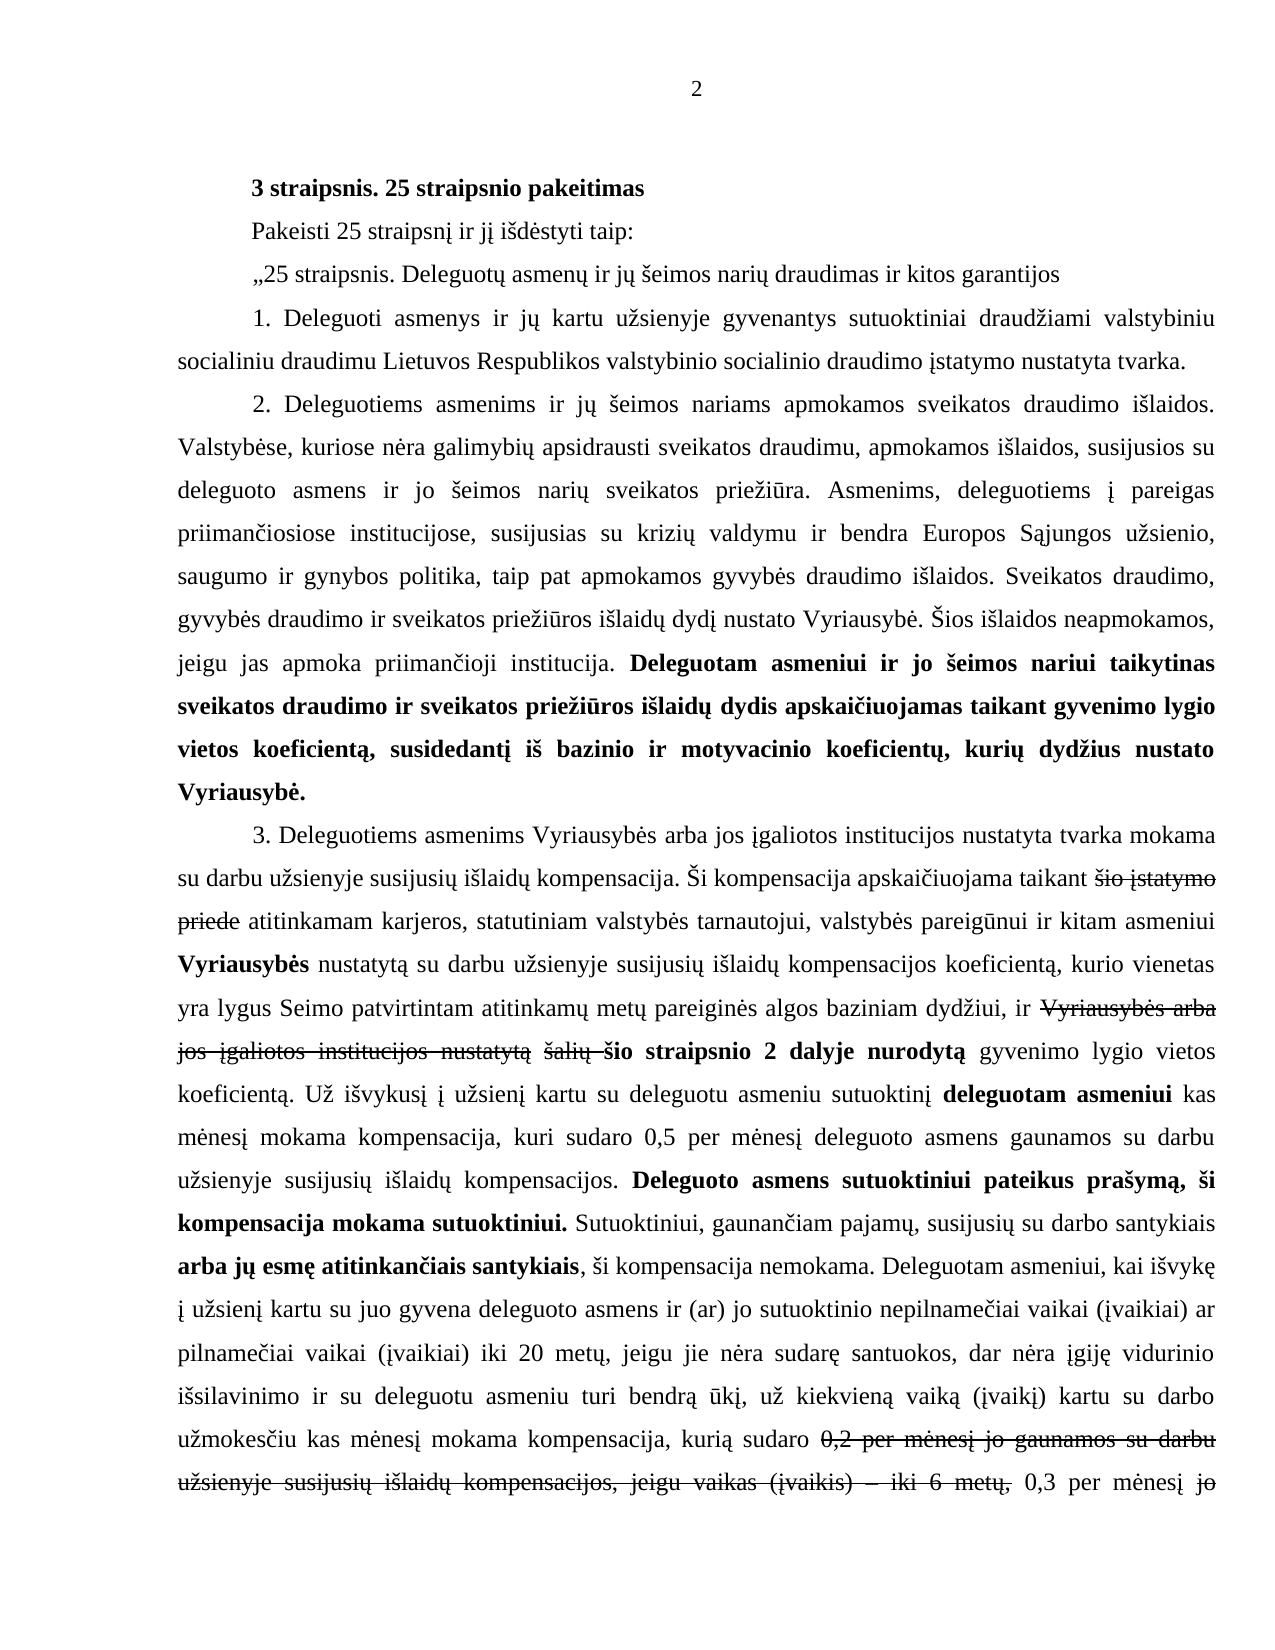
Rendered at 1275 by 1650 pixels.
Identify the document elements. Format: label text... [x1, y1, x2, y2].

text 3 straipsnis. 25 straipsnio pakeitimas [177, 173, 1216, 202]
text Pakeisti 25 straipsnį ir jį išdėstyti taip: [177, 216, 1216, 245]
text „25 straipsnis. Deleguotų asmenų ir jų šeimos narių draudimas ir kitos garantijos [177, 259, 1216, 288]
text 3. Deleguotiems asmenims Vyriausybės arba jos įgaliotos institucijos nustatyta tvarka mokama su darbu užsienyje susijusių išlaidų kompensacija. Ši kompensacija apskaičiuojama taikant šio įstatymo priede atitinkamam karjeros, statutiniam valstybės tarnautojui, valstybės pareigūnui ir kitam asmeniui Vyriausybės nustatytą su darbu užsienyje susijusių išlaidų kompensacijos koeficientą, kurio vienetas yra lygus Seimo patvirtintam atitinkamų metų pareiginės algos baziniam dydžiui, ir Vyriausybės arba jos įgaliotos institucijos nustatytą šalių šio straipsnio 2 dalyje nurodytą gyvenimo lygio vietos koeficientą. Už išvykusį į užsienį kartu su deleguotu asmeniu sutuoktinį deleguotam asmeniui kas mėnesį mokama kompensacija, kuri sudaro 0,5 per mėnesį deleguoto asmens gaunamos su darbu užsienyje susijusių išlaidų kompensacijos. Deleguoto asmens sutuoktiniui pateikus prašymą, ši kompensacija mokama sutuoktiniui. Sutuoktiniui, gaunančiam pajamų, susijusių su darbo santykiais arba jų esmę atitinkančiais santykiais, ši kompensacija nemokama. Deleguotam asmeniui, kai išvykę į užsienį kartu su juo gyvena deleguoto asmens ir (ar) jo sutuoktinio nepilnamečiai vaikai (įvaikiai) ar pilnamečiai vaikai (įvaikiai) iki 20 metų, jeigu jie nėra sudarę santuokos, dar nėra įgiję vidurinio išsilavinimo ir su deleguotu asmeniu turi bendrą ūkį, už kiekvieną vaiką (įvaikį) kartu su darbo užmokesčiu kas mėnesį mokama kompensacija, kurią sudaro 0,2 per mėnesį jo gaunamos su darbu užsienyje susijusių išlaidų kompensacijos, jeigu vaikas (įvaikis) – iki 6 metų, 0,3 per mėnesį jo [177, 820, 1216, 1496]
text 1. Deleguoti asmenys ir jų kartu užsienyje gyvenantys sutuoktiniai draudžiami valstybiniu socialiniu draudimu Lietuvos Respublikos valstybinio socialinio draudimo įstatymo nustatyta tvarka. [177, 303, 1216, 374]
text 2. Deleguotiems asmenims ir jų šeimos nariams apmokamos sveikatos draudimo išlaidos. Valstybėse, kuriose nėra galimybių apsidrausti sveikatos draudimu, apmokamos išlaidos, susijusios su deleguoto asmens ir jo šeimos narių sveikatos priežiūra. Asmenims, deleguotiems į pareigas priimančiosiose institucijose, susijusias su krizių valdymu ir bendra Europos Sąjungos užsienio, saugumo ir gynybos politika, taip pat apmokamos gyvybės draudimo išlaidos. Sveikatos draudimo, gyvybės draudimo ir sveikatos priežiūros išlaidų dydį nustato Vyriausybė. Šios išlaidos neapmokamos, jeigu jas apmoka priimančioji institucija. Deleguotam asmeniui ir jo šeimos nariui taikytinas sveikatos draudimo ir sveikatos priežiūros išlaidų dydis apskaičiuojamas taikant gyvenimo lygio vietos koeficientą, susidedantį iš bazinio ir motyvacinio koeficientų, kurių dydžius nustato Vyriausybė. [177, 389, 1216, 806]
